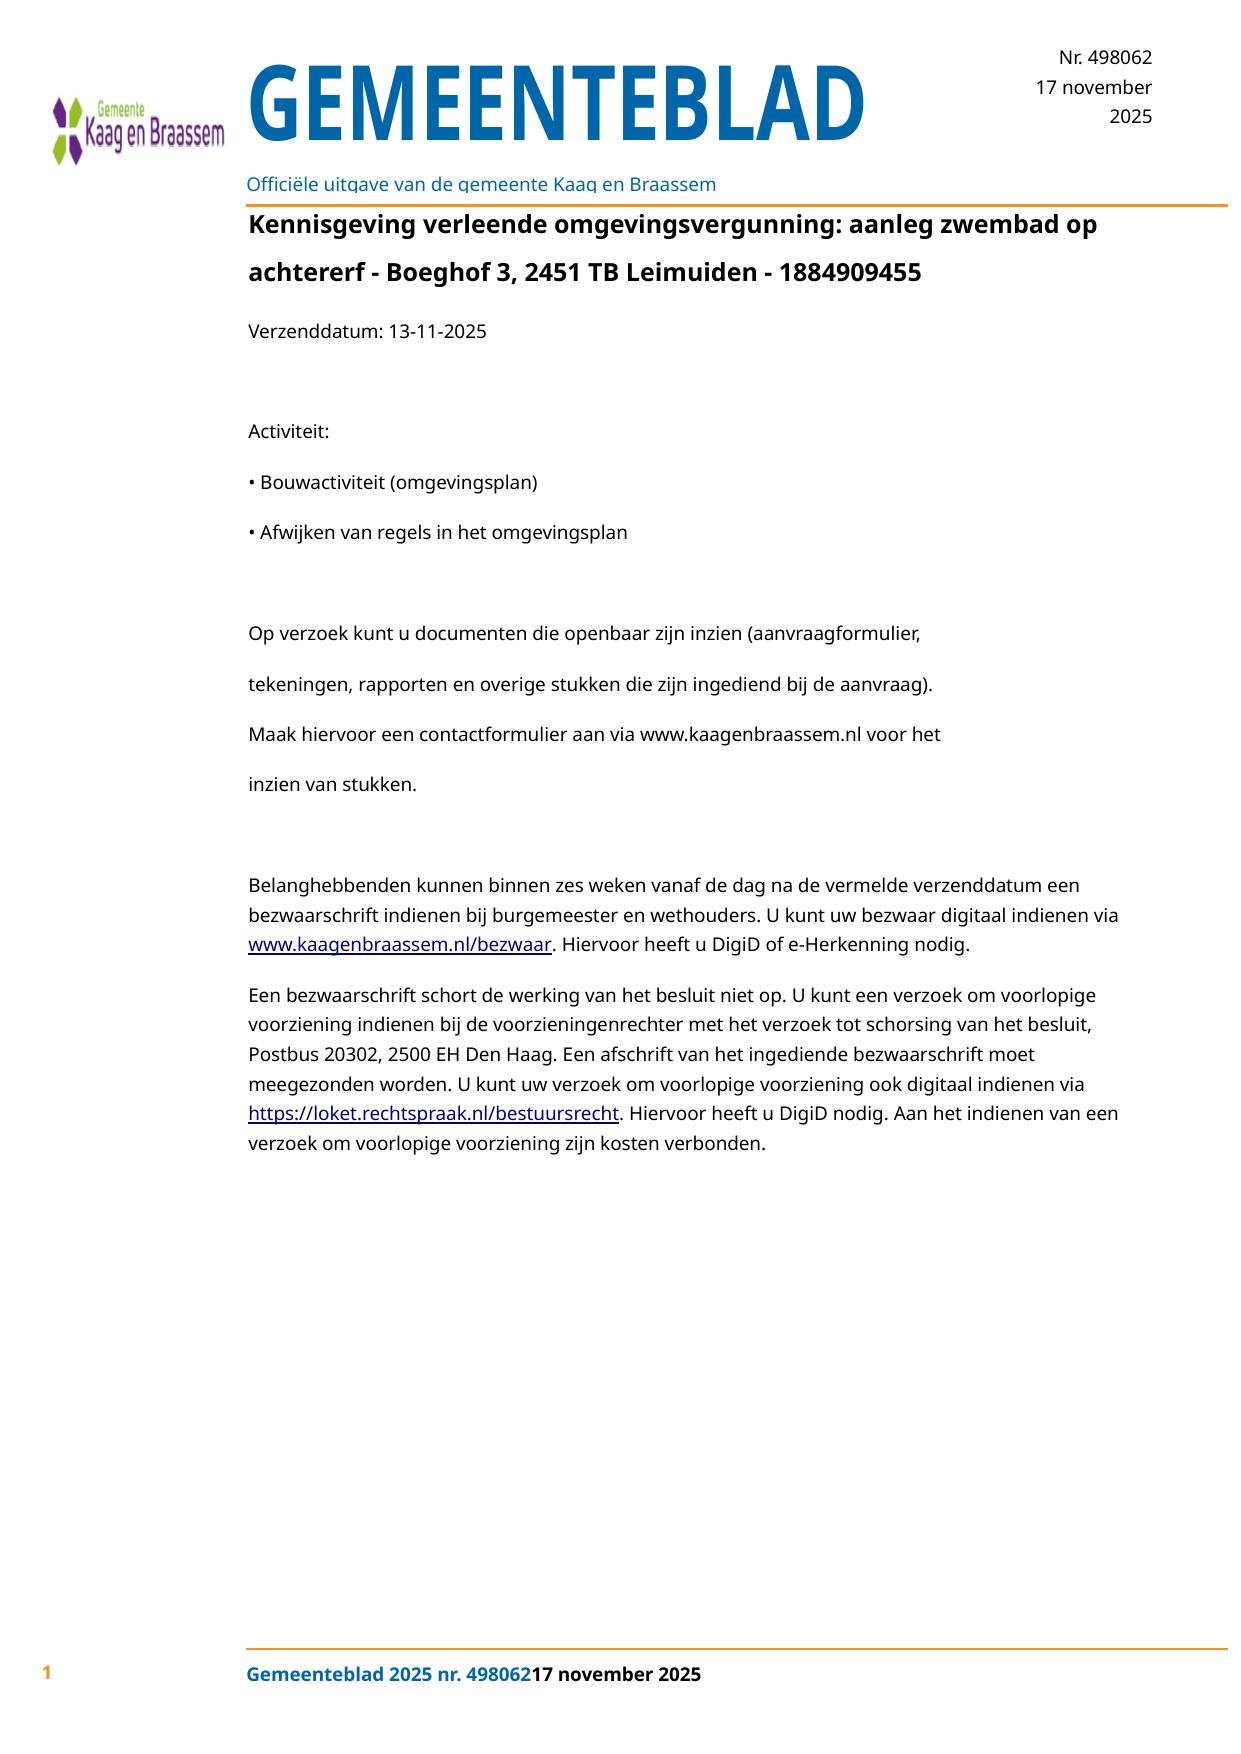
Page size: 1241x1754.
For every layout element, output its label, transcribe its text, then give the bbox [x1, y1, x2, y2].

text Belanghebbenden kunnen binnen zes weken vanaf de dag na de vermelde verzenddatum een bezwaarschrift indienen bij burgemeester en wethouders. U kunt uw bezwaar digitaal indienen via www.kaagenbraassem.nl/bezwaar. Hiervoor heeft u DigiD of e-Herkenning nodig. [248, 872, 1152, 957]
text Kennisgeving verleende omgevingsvergunning: aanleg zwembad op achtererf - Boeghof 3, 2451 TB Leimuiden - 1884909455 [248, 207, 1152, 288]
text Verzenddatum: 13-11-2025 [248, 318, 1152, 344]
text Op verzoek kunt u documenten die openbaar zijn inzien (aanvraagformulier, [248, 620, 1152, 646]
picture [41, 47, 231, 172]
text inzien van stukken. [248, 772, 1152, 797]
text Maak hiervoor een contactformulier aan via www.kaagenbraassem.nl voor het [248, 721, 1152, 747]
text • Afwijken van regels in het omgevingsplan [248, 519, 1152, 545]
text tekeningen, rapporten en overige stukken die zijn ingediend bij de aanvraag). [248, 671, 1152, 697]
text Activiteit: [248, 419, 1152, 444]
text • Bouwactiviteit (omgevingsplan) [248, 469, 1152, 495]
text Een bezwaarschrift schort de werking van het besluit niet op. U kunt een verzoek om voorlopige voorziening indienen bij de voorzieningenrechter met het verzoek tot schorsing van het besluit, Postbus 20302, 2500 EH Den Haag. Een afschrift van het ingediende bezwaarschrift moet meegezonden worden. U kunt uw verzoek om voorlopige voorziening ook digitaal indienen via https://loket.rechtspraak.nl/bestuursrecht. Hiervoor heeft u DigiD nodig. Aan het indienen van een verzoek om voorlopige voorziening zijn kosten verbonden. [248, 982, 1152, 1156]
